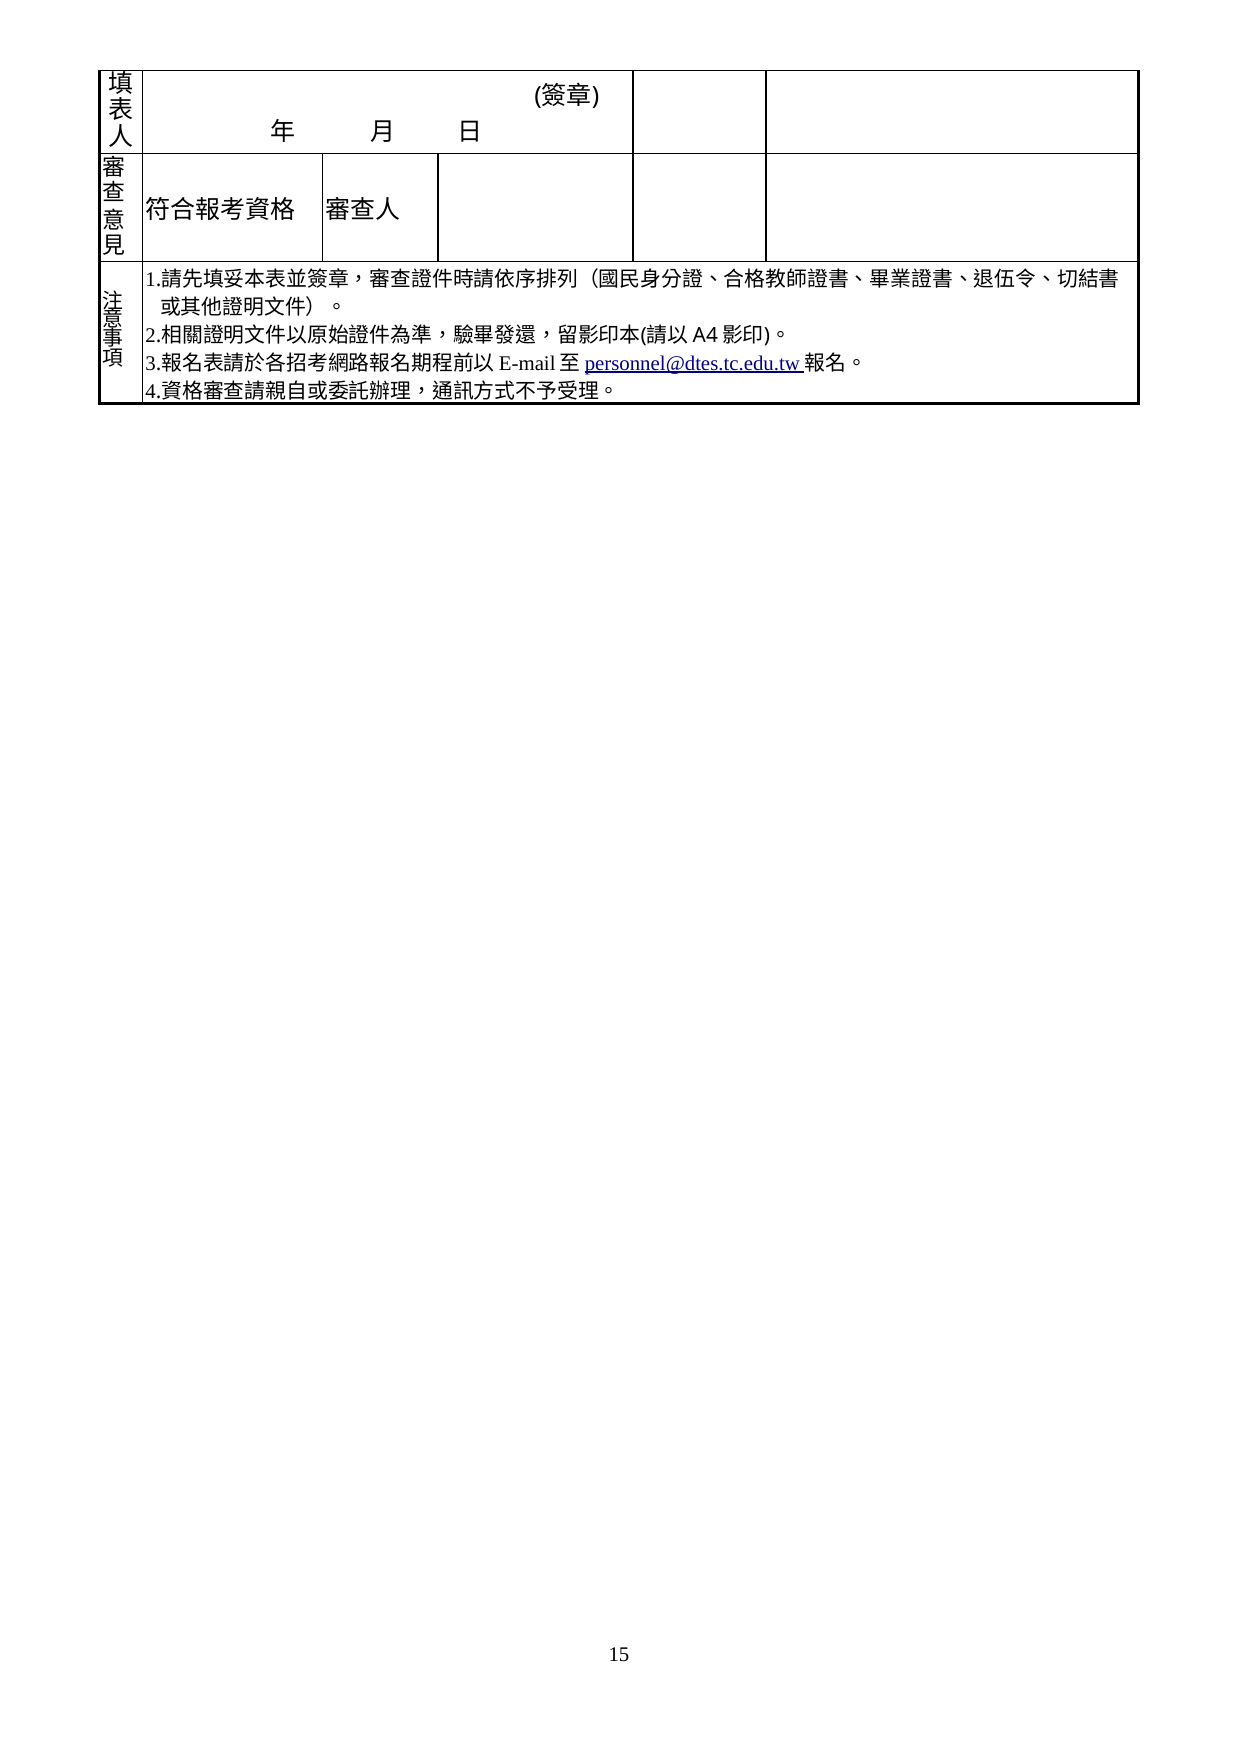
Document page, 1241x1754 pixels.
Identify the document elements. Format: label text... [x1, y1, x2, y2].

table_cell 符合報考資格 [143, 154, 322, 261]
table_cell 審查人 [323, 154, 437, 261]
table_cell [634, 154, 765, 261]
table_cell [634, 71, 765, 153]
table_cell [439, 154, 632, 261]
table_cell 1.請先填妥本表並簽章，審查證件時請依序排列（國民身分證、合格教師證書、畢業證書、退伍令、切結書 或其他證明文件）。 2.相關證明文件以原始證件為準，驗畢發還，留影印本(請以A4影印)。 3.報名表請於各招考網路報名期程前以E-mail至personnel@dtes.tc.edu.tw報名。 4.資格審查請親自或委託辦理，通訊方式不予受理。 [143, 262, 1137, 402]
table_cell (簽章) 年 月 日 [143, 71, 632, 153]
table_cell 注意事項 [101, 262, 142, 402]
table_cell 填表人 [101, 71, 142, 153]
table_cell [767, 71, 1137, 153]
table_cell [767, 154, 1137, 261]
table_cell 審查 意見 [101, 154, 142, 261]
